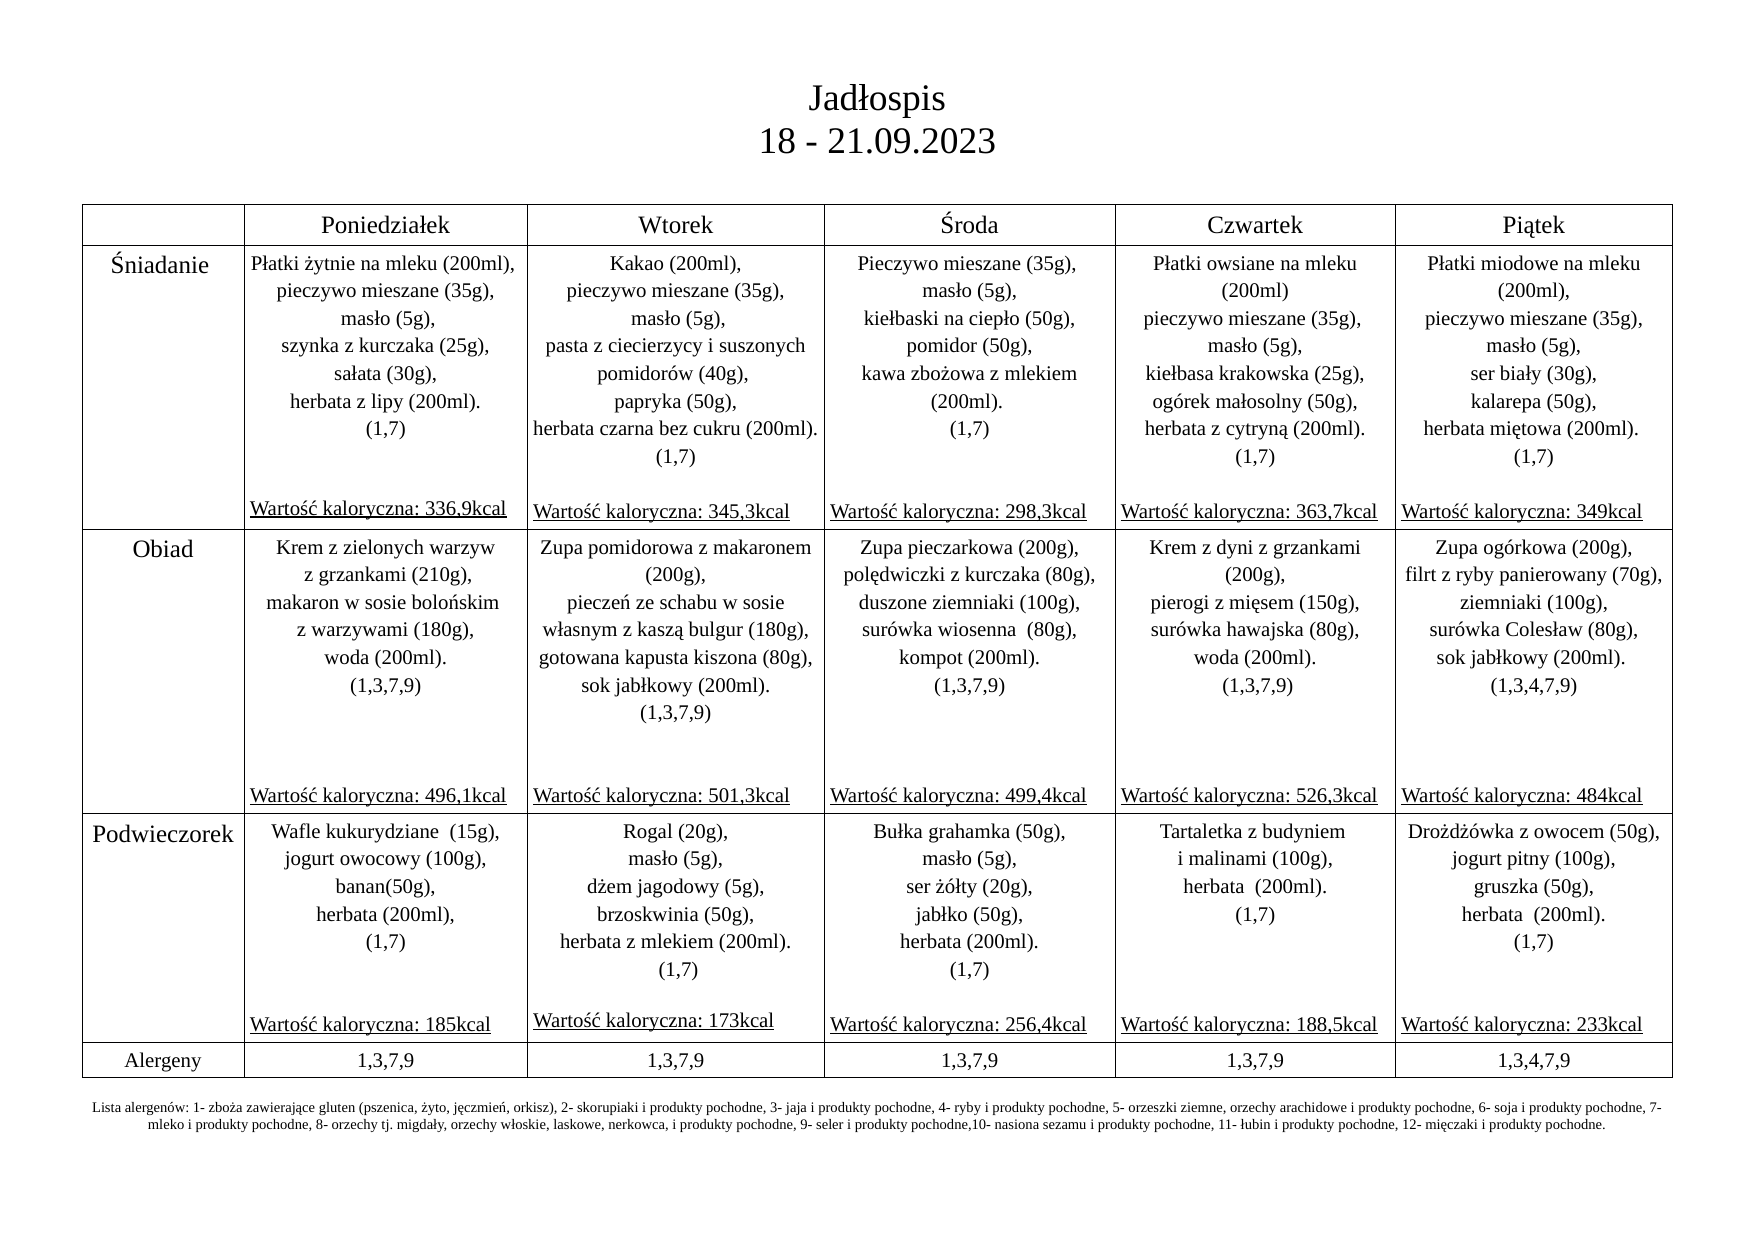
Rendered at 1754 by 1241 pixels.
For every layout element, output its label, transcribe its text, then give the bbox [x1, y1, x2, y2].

table_cell Płatki owsiane na mleku (200ml) pieczywo mieszane (35g), masło (5g), kiełbasa krakowska (25g), ogórek małosolny (50g), herbata z cytryną (200ml). (1,7) Wartość kaloryczna: 363,7kcal [1116, 246, 1395, 529]
table_header Czwartek [1116, 205, 1395, 245]
table_cell Obiad [83, 530, 244, 813]
table_header Wtorek [528, 205, 824, 245]
table_cell Płatki żytnie na mleku (200ml), pieczywo mieszane (35g), masło (5g), szynka z kurczaka (25g), sałata (30g), herbata z lipy (200ml). (1,7) Wartość kaloryczna: 336,9kcal [245, 246, 527, 529]
table_cell Kakao (200ml), pieczywo mieszane (35g), masło (5g), pasta z ciecierzycy i suszonych pomidorów (40g), papryka (50g), herbata czarna bez cukru (200ml). (1,7) Wartość kaloryczna: 345,3kcal [528, 246, 824, 529]
table_header Piątek [1396, 205, 1672, 245]
table_cell Krem z zielonych warzyw z grzankami (210g), makaron w sosie bolońskim z warzywami (180g), woda (200ml). (1,3,7,9) Wartość kaloryczna: 496,1kcal [245, 530, 527, 813]
table_cell Zupa ogórkowa (200g), filrt z ryby panierowany (70g), ziemniaki (100g), surówka Colesław (80g), sok jabłkowy (200ml). (1,3,4,7,9) Wartość kaloryczna: 484kcal [1396, 530, 1672, 813]
table_cell Tartaletka z budyniem i malinami (100g), herbata (200ml). (1,7) Wartość kaloryczna: 188,5kcal [1116, 814, 1395, 1042]
table_cell Rogal (20g), masło (5g), dżem jagodowy (5g), brzoskwinia (50g), herbata z mlekiem (200ml). (1,7) Wartość kaloryczna: 173kcal [528, 814, 824, 1042]
text Lista alergenów: 1- zboża zawierające gluten (pszenica, żyto, jęczmień, orkisz), 2- skorupiaki i produkty pochodne, 3- jaja i produkty pochodne, 4- ryby i produkty pochodne, 5- orzeszki ziemne, orzechy arachidowe i produkty pochodne, 6- soja i produkty pochodne, 7- mleko i produkty pochodne, 8- orzechy tj. migdały, orzechy włoskie, laskowe, nerkowca, i produkty pochodne, 9- seler i produkty pochodne,10- nasiona sezamu i produkty pochodne, 11- łubin i produkty pochodne, 12- mięczaki i produkty pochodne. [75, 1077, 1679, 1132]
table_cell Płatki miodowe na mleku (200ml), pieczywo mieszane (35g), masło (5g), ser biały (30g), kalarepa (50g), herbata miętowa (200ml). (1,7) Wartość kaloryczna: 349kcal [1396, 246, 1672, 529]
table_cell 1,3,7,9 [825, 1043, 1115, 1077]
table_cell 1,3,4,7,9 [1396, 1043, 1672, 1077]
table_cell 1,3,7,9 [1116, 1043, 1395, 1077]
table_header Środa [825, 205, 1115, 245]
table_cell Bułka grahamka (50g), masło (5g), ser żółty (20g), jabłko (50g), herbata (200ml). (1,7) Wartość kaloryczna: 256,4kcal [825, 814, 1115, 1042]
table_header Poniedziałek [245, 205, 527, 245]
table_cell Podwieczorek [83, 814, 244, 1042]
table_cell Wafle kukurydziane (15g), jogurt owocowy (100g), banan(50g), herbata (200ml), (1,7) Wartość kaloryczna: 185kcal [245, 814, 527, 1042]
table_cell Zupa pomidorowa z makaronem (200g), pieczeń ze schabu w sosie własnym z kaszą bulgur (180g), gotowana kapusta kiszona (80g), sok jabłkowy (200ml). (1,3,7,9) Wartość kaloryczna: 501,3kcal [528, 530, 824, 813]
table_cell Śniadanie [83, 246, 244, 529]
table_cell Zupa pieczarkowa (200g), polędwiczki z kurczaka (80g), duszone ziemniaki (100g), surówka wiosenna (80g), kompot (200ml). (1,3,7,9) Wartość kaloryczna: 499,4kcal [825, 530, 1115, 813]
table_cell Alergeny [83, 1043, 244, 1077]
table_cell 1,3,7,9 [245, 1043, 527, 1077]
table_cell 1,3,7,9 [528, 1043, 824, 1077]
table_cell Krem z dyni z grzankami (200g), pierogi z mięsem (150g), surówka hawajska (80g), woda (200ml). (1,3,7,9) Wartość kaloryczna: 526,3kcal [1116, 530, 1395, 813]
table_header [83, 205, 244, 245]
text Jadłospis 18 - 21.09.2023 [75, 75, 1679, 204]
table_cell Pieczywo mieszane (35g), masło (5g), kiełbaski na ciepło (50g), pomidor (50g), kawa zbożowa z mlekiem (200ml). (1,7) Wartość kaloryczna: 298,3kcal [825, 246, 1115, 529]
table_cell Drożdżówka z owocem (50g), jogurt pitny (100g), gruszka (50g), herbata (200ml). (1,7) Wartość kaloryczna: 233kcal [1396, 814, 1672, 1042]
